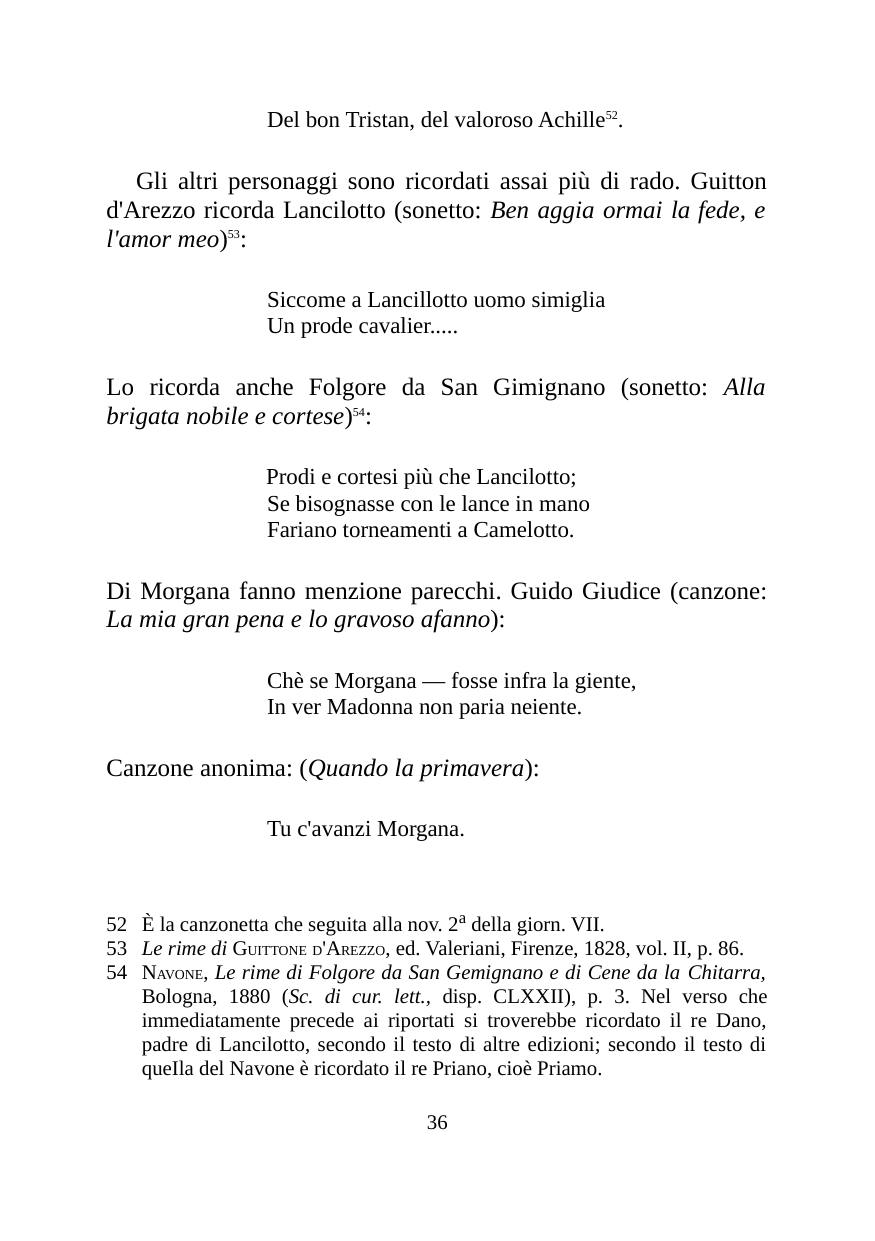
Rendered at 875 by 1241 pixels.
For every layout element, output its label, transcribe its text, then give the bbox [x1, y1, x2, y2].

text Le rime di Guittone d'Arezzo, ed. Valeriani, Firenze, 1828, vol. II, p. 86. [106, 936, 768, 960]
text Se bisognasse con le lance in mano [237, 489, 768, 516]
text Tu c'avanzi Morgana. [237, 815, 768, 842]
text Del bon Tristan, del valoroso Achille. [237, 106, 768, 133]
text Lo ricorda anche Folgore da San Gimignano (sonetto: Alla brigata nobile e cortese): [106, 372, 768, 430]
text Prodi e cortesi più che Lancilotto; [242, 463, 768, 489]
text Fariano torneamenti a Camelotto. [237, 516, 768, 542]
text Di Morgana fanno menzione parecchi. Guido Giudice (canzone: La mia gran pena e lo gravoso afanno): [106, 576, 768, 633]
text È la canzonetta che seguita alla nov. 2a della giorn. VII. [106, 908, 768, 936]
text Canzone anonima: (Quando la primavera): [106, 753, 768, 782]
text Un prode cavalier..... [237, 312, 768, 339]
text Gli altri personaggi sono ricordati assai più di rado. Guitton d'Arezzo ricorda Lancilotto (sonetto: Ben aggia ormai la fede, e l'amor meo): [106, 166, 768, 252]
text In ver Madonna non paria neiente. [237, 693, 768, 719]
text Chè se Morgana — fosse infra la giente, [237, 667, 768, 693]
text Navone, Le rime di Folgore da San Gemignano e di Cene da la Chitarra, Bologna, 1880 (Sc. di cur. lett., disp. CLXXII), p. 3. Nel verso che immediatamente precede ai riportati si troverebbe ricordato il re Dano, padre di Lancilotto, secondo il testo di altre edizioni; secondo il testo di queIla del Navone è ricordato il re Priano, cioè Priamo. [106, 960, 768, 1080]
text Siccome a Lancillotto uomo simiglia [237, 286, 768, 312]
